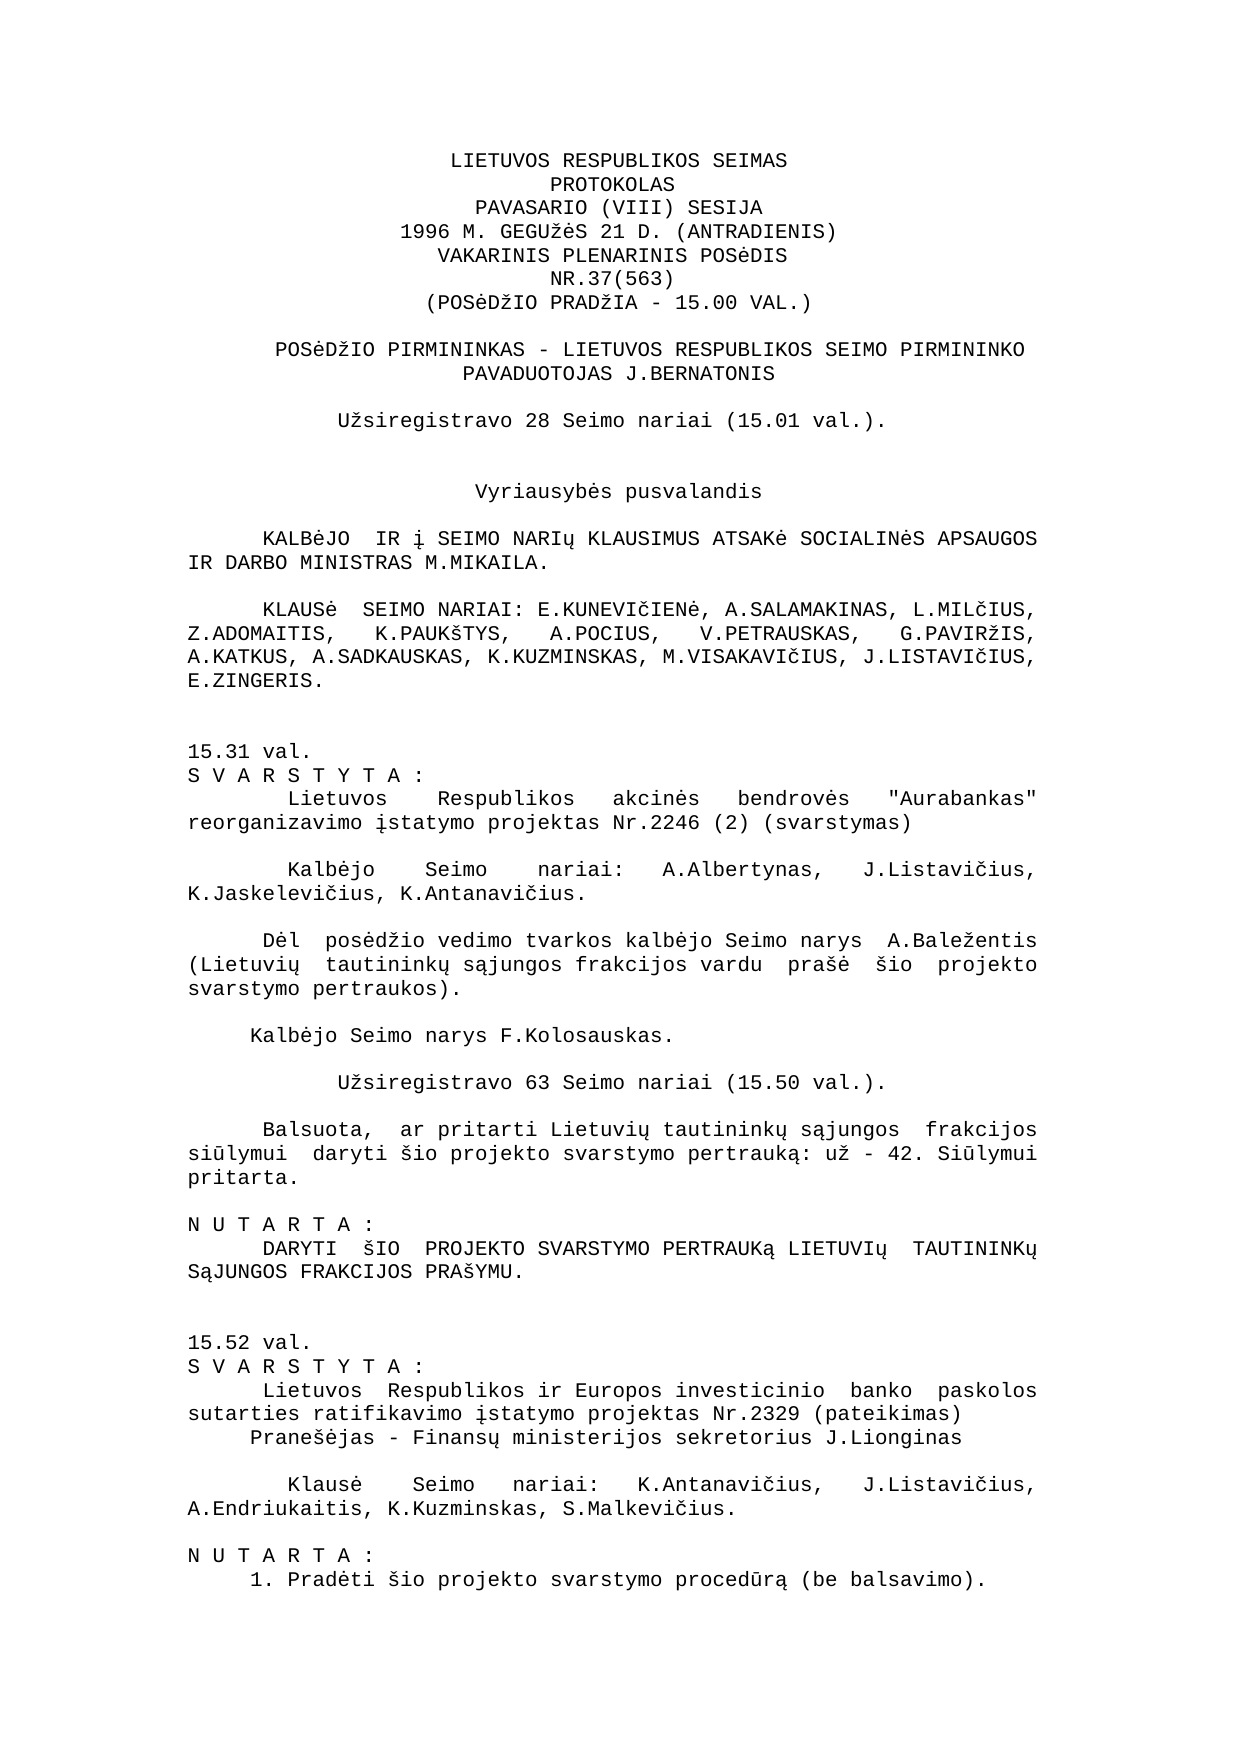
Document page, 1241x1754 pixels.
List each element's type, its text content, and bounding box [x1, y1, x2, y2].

text Vyriausybės pusvalandis [187, 481, 1053, 505]
text 15.52 val. [187, 1332, 1053, 1356]
text Lietuvos Respublikos ir Europos investicinio banko paskolos [187, 1379, 1053, 1403]
text KALBėJO IR į SEIMO NARIų KLAUSIMUS ATSAKė SOCIALINėS APSAUGOS [187, 528, 1053, 552]
text sutarties ratifikavimo įstatymo projektas Nr.2329 (pateikimas) [187, 1403, 1053, 1427]
text S V A R S T Y T A : [187, 1356, 1053, 1379]
text K.Jaskelevičius, K.Antanavičius. [187, 883, 1053, 907]
text 1996 M. GEGUžėS 21 D. (ANTRADIENIS) [187, 221, 1053, 244]
text 1. Pradėti šio projekto svarstymo procedūrą (be balsavimo). [187, 1569, 1053, 1592]
text N U T A R T A : [187, 1214, 1053, 1238]
text KLAUSė SEIMO NARIAI: E.KUNEVIčIENė, A.SALAMAKINAS, L.MILčIUS, [187, 599, 1053, 623]
text Kalbėjo Seimo narys F.Kolosauskas. [187, 1025, 1053, 1048]
text LIETUVOS RESPUBLIKOS SEIMAS [187, 150, 1053, 174]
text POSėDžIO PIRMININKAS - LIETUVOS RESPUBLIKOS SEIMO PIRMININKO [187, 339, 1053, 363]
text VAKARINIS PLENARINIS POSėDIS [187, 244, 1053, 268]
text Z.ADOMAITIS, K.PAUKšTYS, A.POCIUS, V.PETRAUSKAS, G.PAVIRžIS, [187, 623, 1053, 647]
text (Lietuvių tautininkų sąjungos frakcijos vardu prašė šio projekto [187, 954, 1053, 978]
text E.ZINGERIS. [187, 670, 1053, 694]
text A.KATKUS, A.SADKAUSKAS, K.KUZMINSKAS, M.VISAKAVIčIUS, J.LISTAVIčIUS, [187, 647, 1053, 670]
text PAVASARIO (VIII) SESIJA [187, 197, 1053, 221]
text Pranešėjas - Finansų ministerijos sekretorius J.Lionginas [187, 1427, 1053, 1451]
text S V A R S T Y T A : [187, 765, 1053, 788]
text Dėl posėdžio vedimo tvarkos kalbėjo Seimo narys A.Baležentis [187, 930, 1053, 954]
text Užsiregistravo 28 Seimo nariai (15.01 val.). [187, 410, 1053, 434]
text PAVADUOTOJAS J.BERNATONIS [187, 363, 1053, 386]
text PROTOKOLAS [187, 174, 1053, 197]
text svarstymo pertraukos). [187, 978, 1053, 1001]
text N U T A R T A : [187, 1545, 1053, 1569]
text 15.31 val. [187, 741, 1053, 765]
text pritarta. [187, 1167, 1053, 1190]
text Kalbėjo Seimo nariai: A.Albertynas, J.Listavičius, [187, 859, 1053, 883]
text IR DARBO MINISTRAS M.MIKAILA. [187, 552, 1053, 576]
text Užsiregistravo 63 Seimo nariai (15.50 val.). [187, 1072, 1053, 1096]
text (POSėDžIO PRADžIA - 15.00 VAL.) [187, 292, 1053, 316]
text DARYTI šIO PROJEKTO SVARSTYMO PERTRAUKą LIETUVIų TAUTININKų [187, 1238, 1053, 1261]
text Balsuota, ar pritarti Lietuvių tautininkų sąjungos frakcijos [187, 1119, 1053, 1143]
text NR.37(563) [187, 268, 1053, 292]
text A.Endriukaitis, K.Kuzminskas, S.Malkevičius. [187, 1498, 1053, 1521]
text SąJUNGOS FRAKCIJOS PRAšYMU. [187, 1261, 1053, 1285]
text Klausė Seimo nariai: K.Antanavičius, J.Listavičius, [187, 1474, 1053, 1498]
text Lietuvos Respublikos akcinės bendrovės "Aurabankas" [187, 788, 1053, 812]
text siūlymui daryti šio projekto svarstymo pertrauką: už - 42. Siūlymui [187, 1143, 1053, 1167]
text reorganizavimo įstatymo projektas Nr.2246 (2) (svarstymas) [187, 812, 1053, 836]
